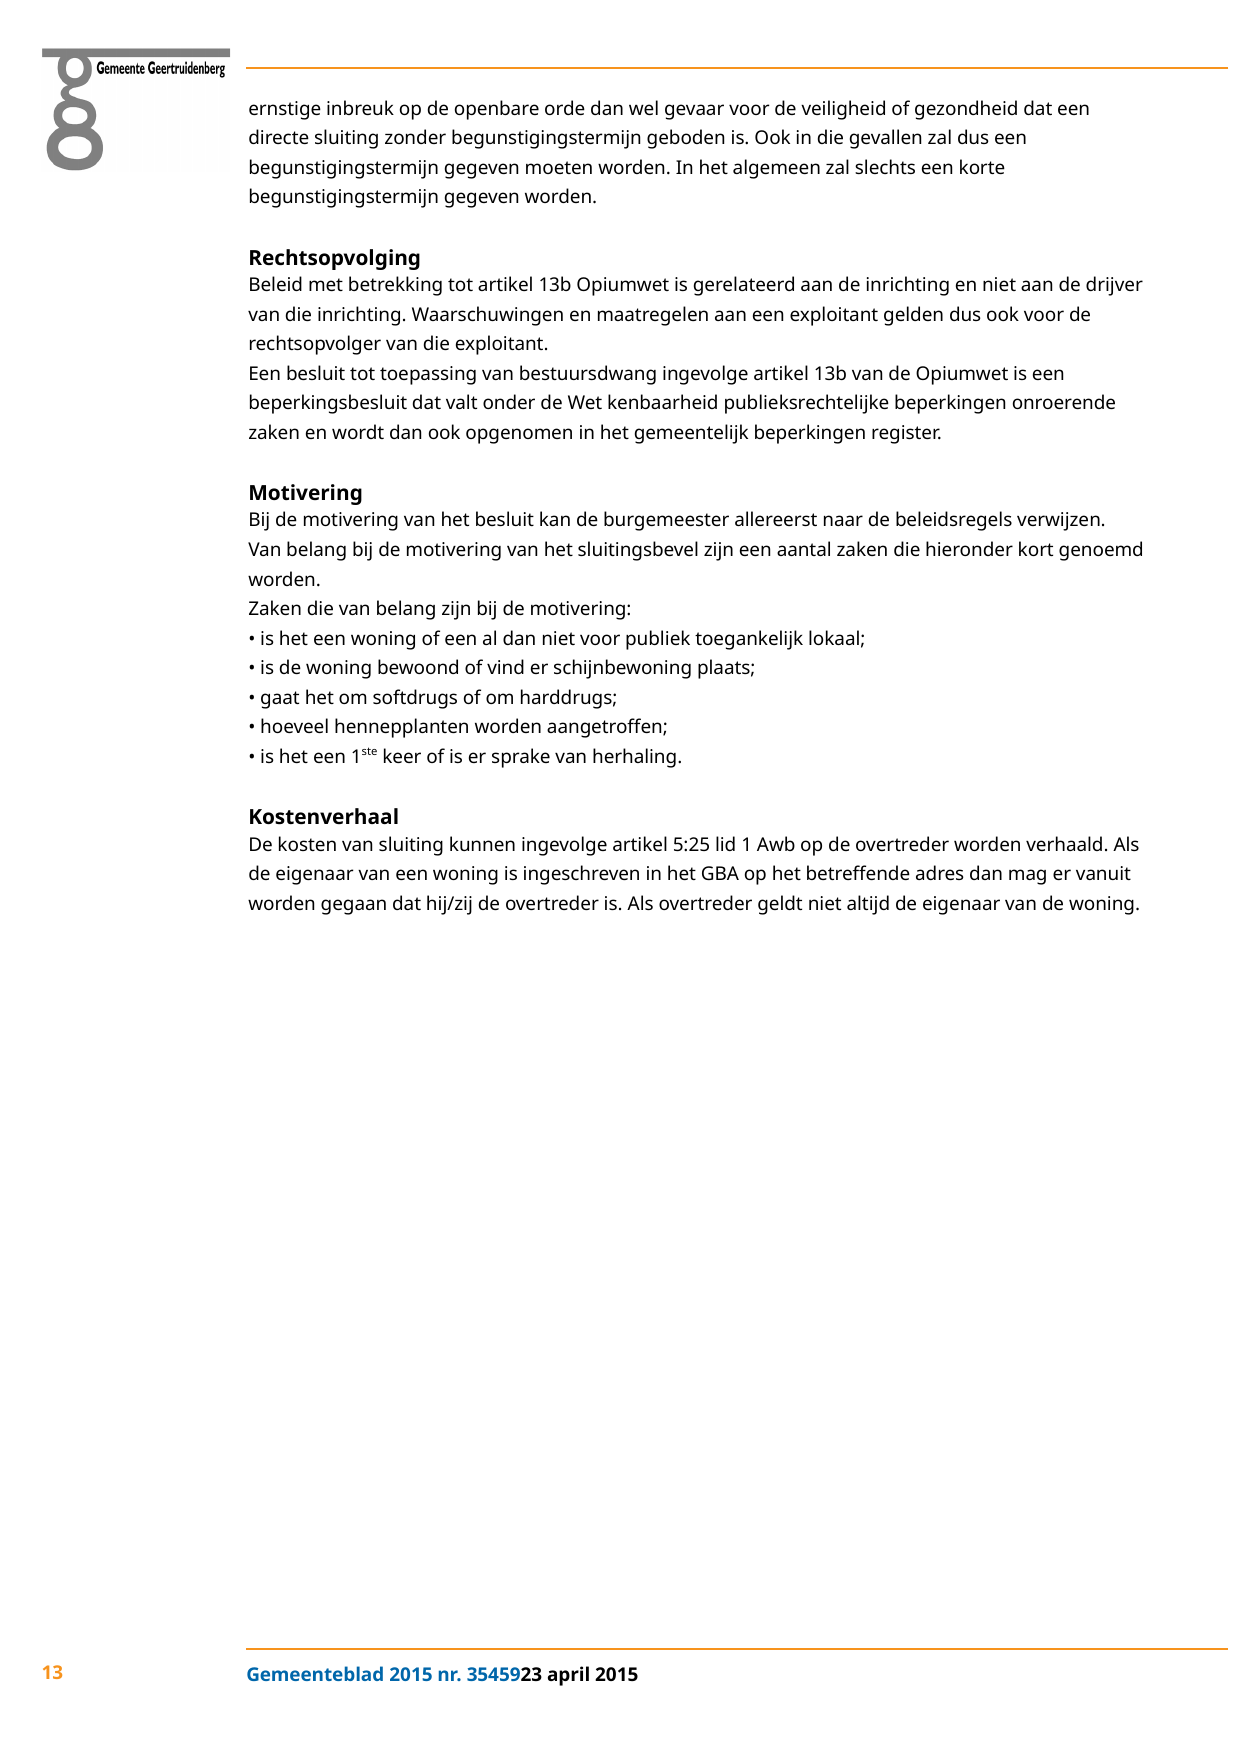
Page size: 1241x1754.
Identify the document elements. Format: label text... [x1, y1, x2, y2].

text ernstige inbreuk op de openbare orde dan wel gevaar voor de veiligheid of gezondheid dat een directe sluiting zonder begunstigingstermijn geboden is. Ook in die gevallen zal dus een begunstigingstermijn gegeven moeten worden. In het algemeen zal slechts een korte begunstigingstermijn gegeven worden. [248, 95, 1152, 209]
text Beleid met betrekking tot artikel 13b Opiumwet is gerelateerd aan de inrichting en niet aan de drijver van die inrichting. Waarschuwingen en maatregelen aan een exploitant gelden dus ook voor de rechtsopvolger van die exploitant. [248, 271, 1152, 356]
text Rechtsopvolging [248, 243, 1152, 271]
text Kostenverhaal [248, 802, 1152, 831]
text Een besluit tot toepassing van bestuursdwang ingevolge artikel 13b van de Opiumwet is een beperkingsbesluit dat valt onder de Wet kenbaarheid publieksrechtelijke beperkingen onroerende zaken en wordt dan ook opgenomen in het gemeentelijk beperkingen register. [248, 360, 1152, 445]
text Bij de motivering van het besluit kan de burgemeester allereerst naar de beleidsregels verwijzen. [248, 507, 1152, 532]
text Zaken die van belang zijn bij de motivering: [248, 595, 1152, 621]
text • is het een 1ste keer of is er sprake van herhaling. [248, 743, 1152, 769]
text De kosten van sluiting kunnen ingevolge artikel 5:25 lid 1 Awb op de overtreder worden verhaald. Als de eigenaar van een woning is ingeschreven in het GBA op het betreffende adres dan mag er vanuit worden gegaan dat hij/zij de overtreder is. Als overtreder geldt niet altijd de eigenaar van de woning. [248, 831, 1152, 916]
text Motivering [248, 478, 1152, 507]
picture [41, 47, 231, 172]
text Van belang bij de motivering van het sluitingsbevel zijn een aantal zaken die hieronder kort genoemd worden. [248, 536, 1152, 592]
text • is de woning bewoond of vind er schijnbewoning plaats; [248, 654, 1152, 680]
text • hoeveel hennepplanten worden aangetroffen; [248, 714, 1152, 739]
text • is het een woning of een al dan niet voor publiek toegankelijk lokaal; [248, 625, 1152, 651]
text • gaat het om softdrugs of om harddrugs; [248, 684, 1152, 710]
